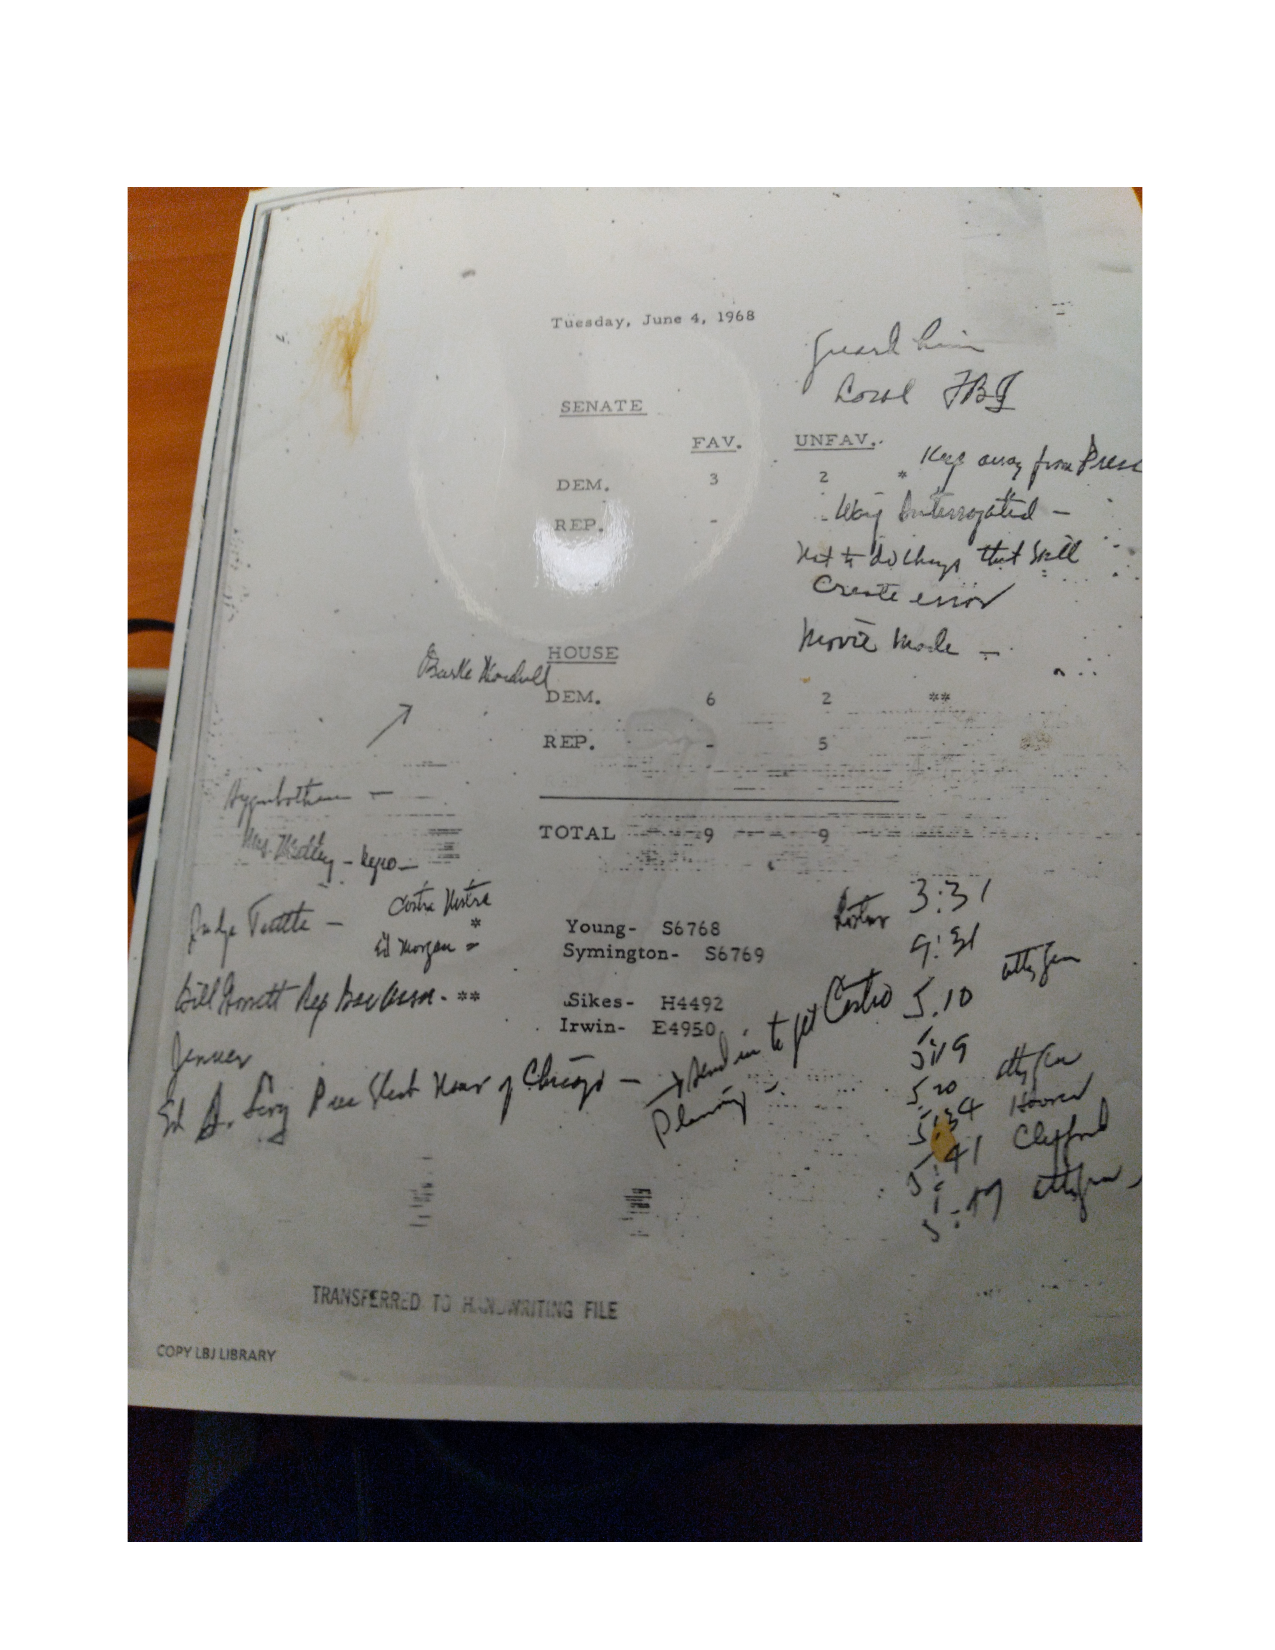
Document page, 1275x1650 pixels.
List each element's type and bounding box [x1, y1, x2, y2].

picture [127, 187, 1143, 1542]
